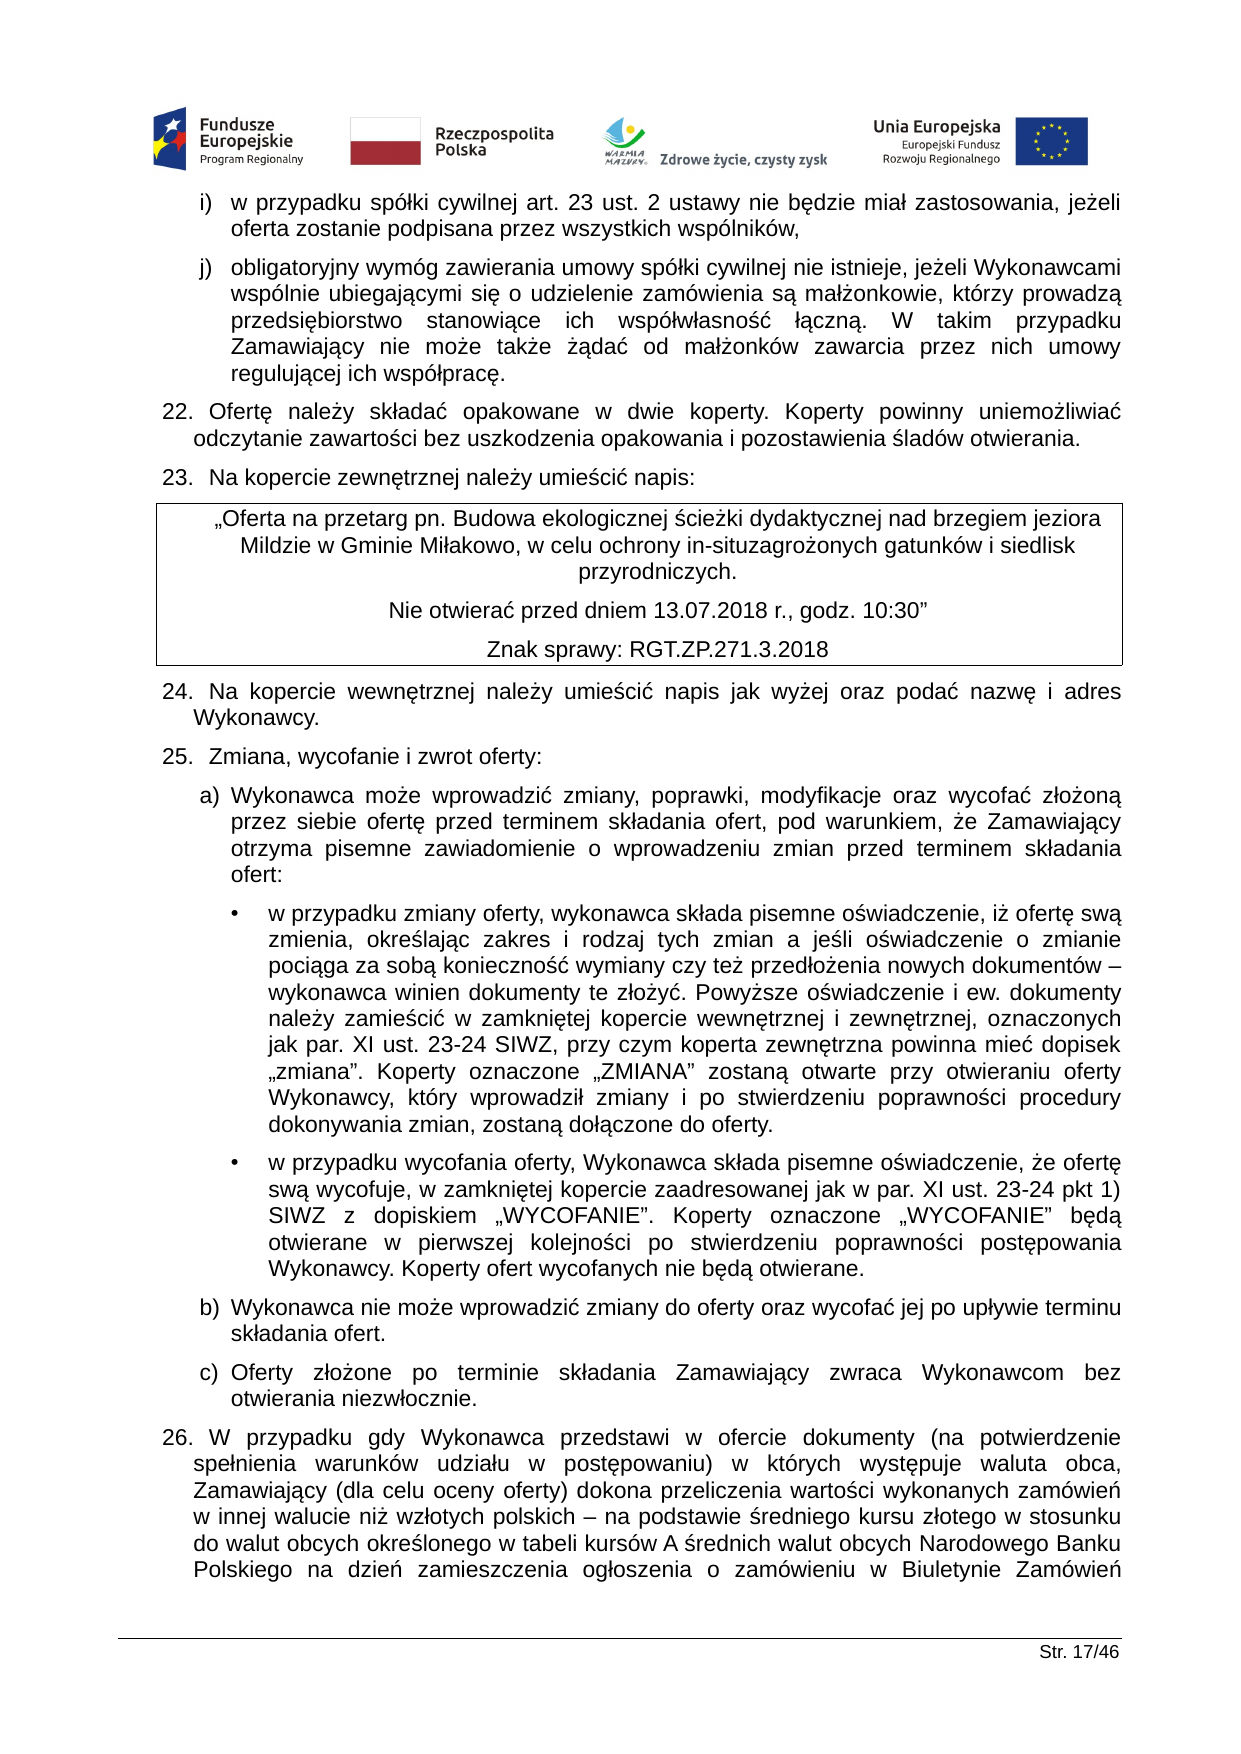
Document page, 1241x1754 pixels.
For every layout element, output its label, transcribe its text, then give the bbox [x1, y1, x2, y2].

list Na kopercie zewnętrznej należy umieścić napis: [156, 463, 1122, 490]
list Zmiana, wycofanie i zwrot oferty: [156, 743, 1122, 769]
list „Oferta na przetarg pn. Budowa ekologicznej ścieżki dydaktycznej nad brzegiem jeziora Mildzie w Gminie Miłakowo, w celu ochrony in-situzagrożonych gatunków i siedlisk przyrodniczych. [157, 504, 1122, 584]
list w przypadku wycofania oferty, Wykonawca składa pisemne oświadczenie, że ofertę swą wycofuje, w zamkniętej kopercie zaadresowanej jak w par. XI ust. 23-24 pkt 1) SIWZ z dopiskiem „WYCOFANIE”. Koperty oznaczone „WYCOFANIE” będą otwierane w pierwszej kolejności po stwierdzeniu poprawności postępowania Wykonawcy. Koperty ofert wycofanych nie będą otwierane. [231, 1149, 1122, 1281]
list Na kopercie wewnętrznej należy umieścić napis jak wyżej oraz podać nazwę i adres Wykonawcy. [156, 678, 1122, 730]
picture [118, 88, 1123, 189]
list Znak sprawy: RGT.ZP.271.3.2018 [157, 633, 1122, 665]
list Oferty złożone po terminie składania Zamawiający zwraca Wykonawcom bez otwierania niezwłocznie. [193, 1359, 1122, 1412]
list Wykonawca nie może wprowadzić zmiany do oferty oraz wycofać jej po upływie terminu składania ofert. [193, 1294, 1122, 1346]
list Ofertę należy składać opakowane w dwie koperty. Koperty powinny uniemożliwiać odczytanie zawartości bez uszkodzenia opakowania i pozostawienia śladów otwierania. [156, 398, 1122, 451]
list Wykonawca może wprowadzić zmiany, poprawki, modyfikacje oraz wycofać złożoną przez siebie ofertę przed terminem składania ofert, pod warunkiem, że Zamawiający otrzyma pisemne zawiadomienie o wprowadzeniu zmian przed terminem składania ofert: [193, 782, 1122, 887]
list w przypadku zmiany oferty, wykonawca składa pisemne oświadczenie, iż ofertę swą zmienia, określając zakres i rodzaj tych zmian a jeśli oświadczenie o zmianie pociąga za sobą konieczność wymiany czy też przedłożenia nowych dokumentów – wykonawca winien dokumenty te złożyć. Powyższe oświadczenie i ew. dokumenty należy zamieścić w zamkniętej kopercie wewnętrznej i zewnętrznej, oznaczonych jak par. XI ust. 23-24 SIWZ, przy czym koperta zewnętrzna powinna mieć dopisek „zmiana”. Koperty oznaczone „ZMIANA” zostaną otwarte przy otwieraniu oferty Wykonawcy, który wprowadził zmiany i po stwierdzeniu poprawności procedury dokonywania zmian, zostaną dołączone do oferty. [231, 900, 1122, 1137]
list obligatoryjny wymóg zawierania umowy spółki cywilnej nie istnieje, jeżeli Wykonawcami wspólnie ubiegającymi się o udzielenie zamówienia są małżonkowie, którzy prowadzą przedsiębiorstwo stanowiące ich współwłasność łączną. W takim przypadku Zamawiający nie może także żądać od małżonków zawarcia przez nich umowy regulującej ich współpracę. [193, 254, 1122, 386]
list Nie otwierać przed dniem 13.07.2018 r., godz. 10:30” [157, 594, 1122, 623]
list w przypadku spółki cywilnej art. 23 ust. 2 ustawy nie będzie miał zastosowania, jeżeli oferta zostanie podpisana przez wszystkich wspólników, [193, 189, 1122, 242]
list W przypadku gdy Wykonawca przedstawi w ofercie dokumenty (na potwierdzenie spełnienia warunków udziału w postępowaniu) w których występuje waluta obca, Zamawiający (dla celu oceny oferty) dokona przeliczenia wartości wykonanych zamówień w innej walucie niż wzłotych polskich – na podstawie średniego kursu złotego w stosunku do walut obcych określonego w tabeli kursów A średnich walut obcych Narodowego Banku Polskiego na dzień zamieszczenia ogłoszenia o zamówieniu w Biuletynie Zamówień [156, 1424, 1122, 1582]
